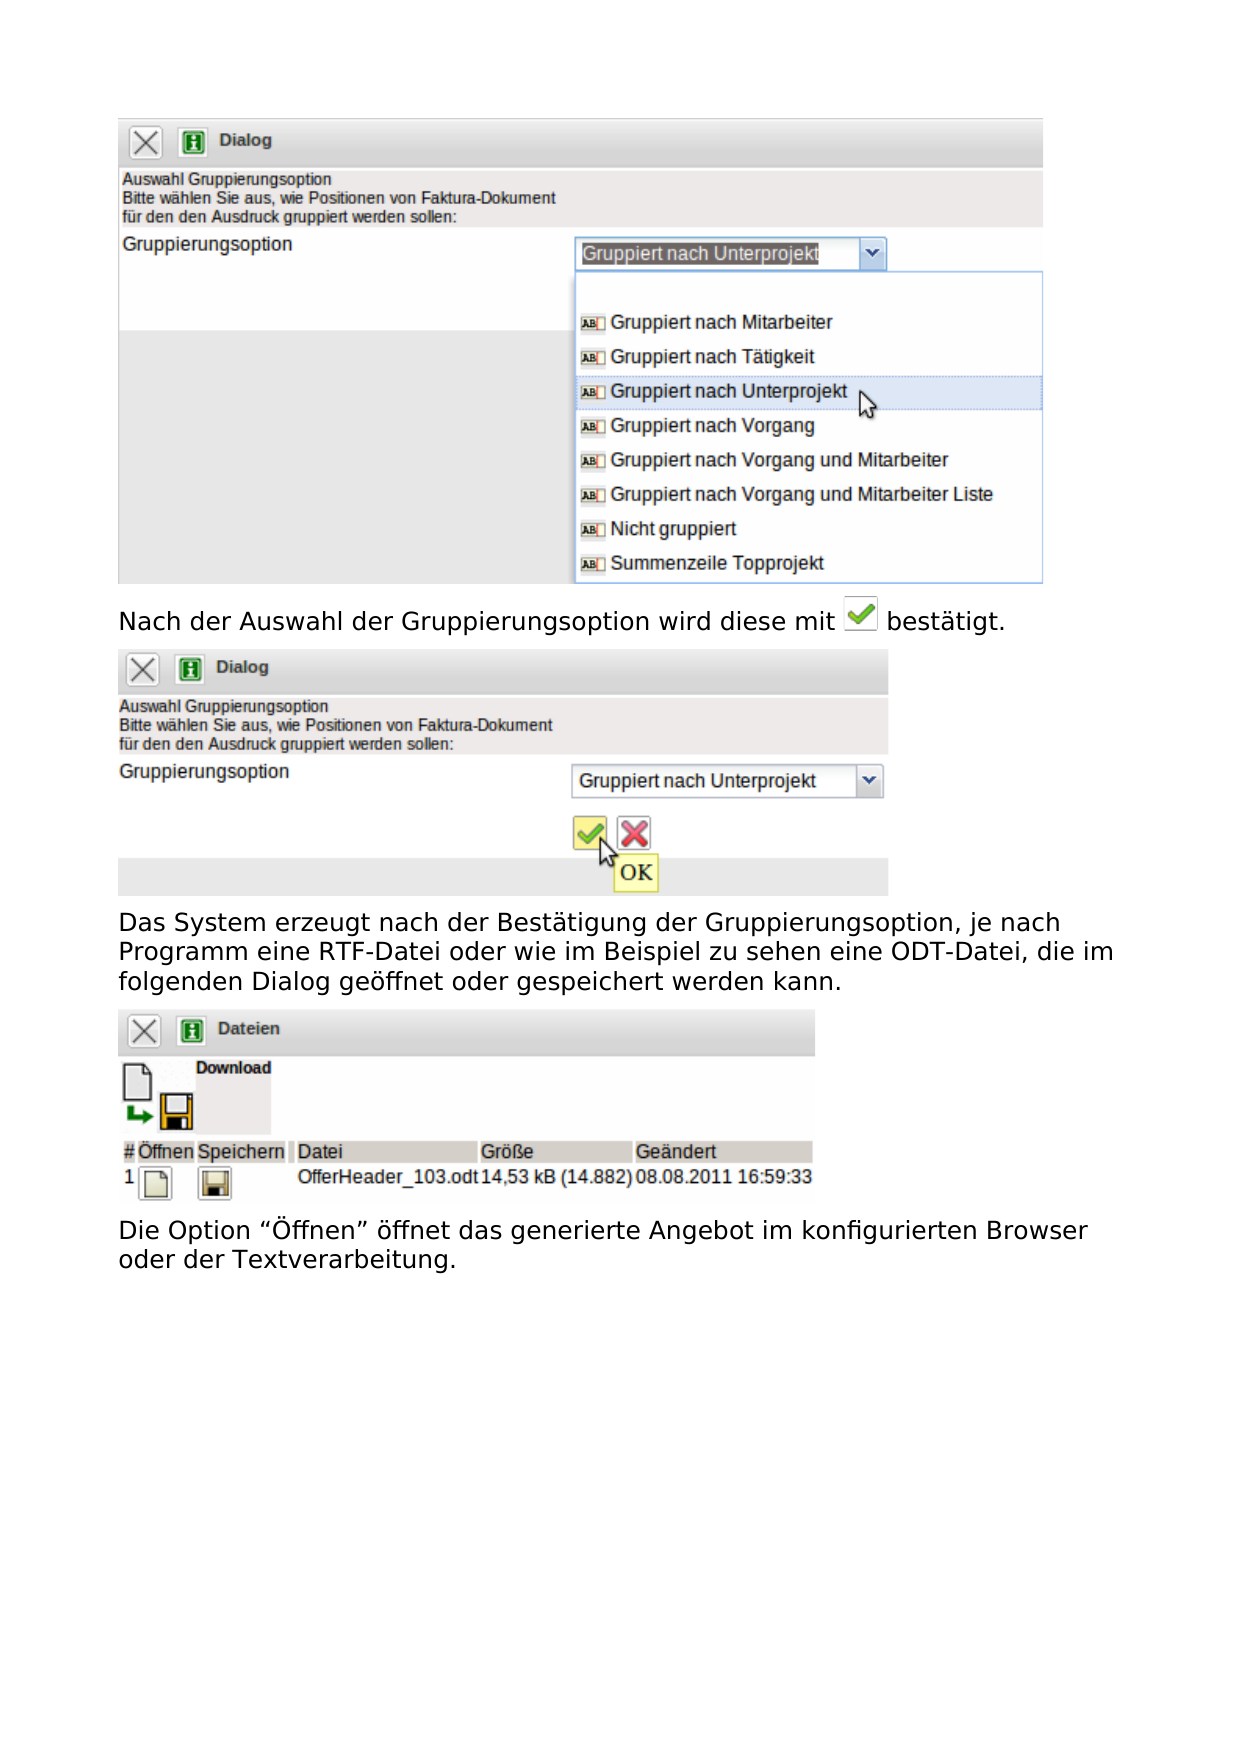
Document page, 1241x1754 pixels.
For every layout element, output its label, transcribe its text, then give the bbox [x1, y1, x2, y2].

picture [118, 1008, 815, 1204]
text Die Option “Öffnen” öffnet das generierte Angebot im konfigurierten Browser oder der Textverarbeitung. [118, 1216, 1122, 1274]
picture [118, 649, 889, 896]
text Das System erzeugt nach der Bestätigung der Gruppierungsoption, je nach Programm eine RTF-Datei oder wie im Beispiel zu sehen eine ODT-Datei, die im folgenden Dialog geöffnet oder gespeichert werden kann. [118, 908, 1122, 996]
text Nach der Auswahl der Gruppierungsoption wird diese mit bestätigt. [118, 596, 1122, 637]
picture [843, 596, 878, 631]
picture [118, 118, 1044, 584]
